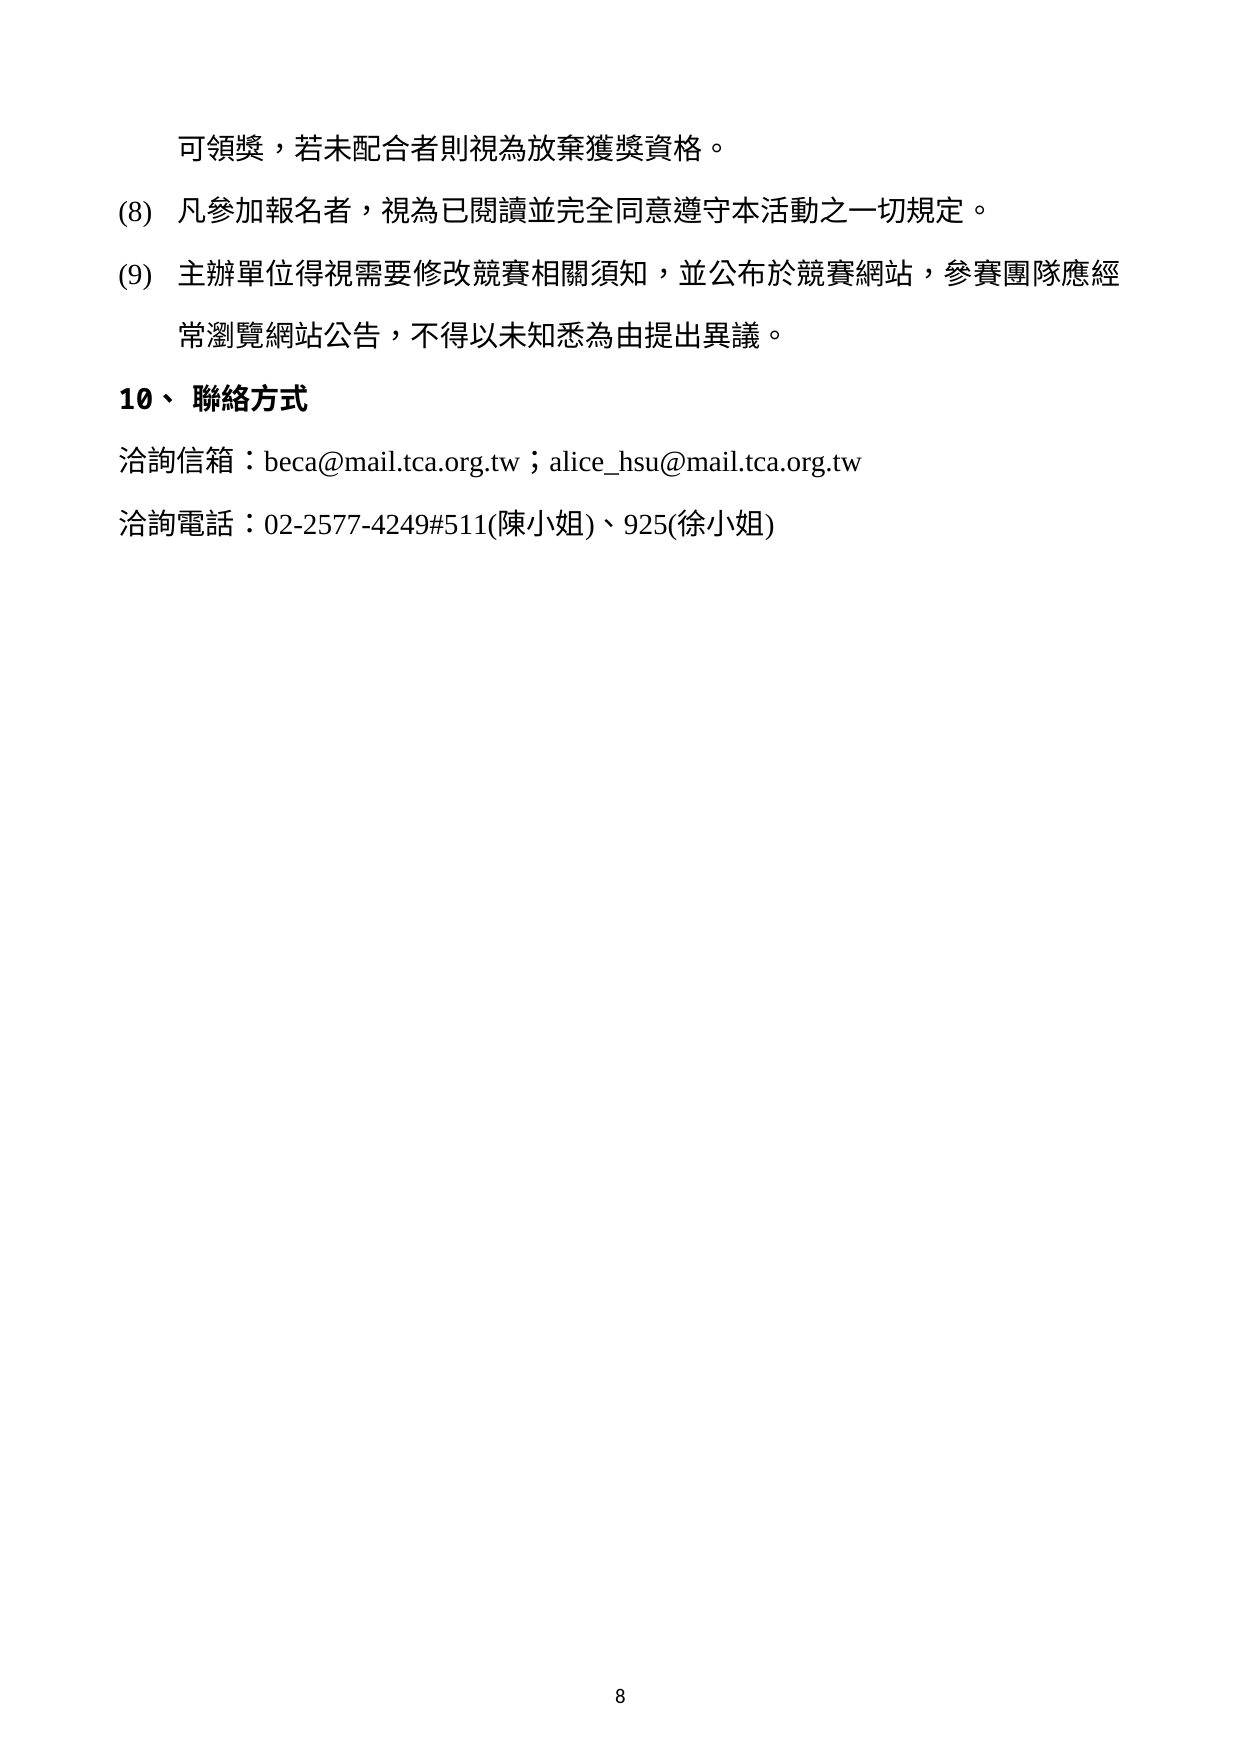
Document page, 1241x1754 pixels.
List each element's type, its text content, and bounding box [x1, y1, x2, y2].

list 主辦單位得視需要修改競賽相關須知，並公布於競賽網站，參賽團隊應經常瀏覽網站公告，不得以未知悉為由提出異議。 [118, 230, 1122, 355]
list 可領獎，若未配合者則視為放棄獲獎資格。 [118, 105, 1122, 167]
text 洽詢信箱：beca@mail.tca.org.tw；alice_hsu@mail.tca.org.tw [118, 417, 1122, 480]
list 凡參加報名者，視為已閱讀並完全同意遵守本活動之一切規定。 [118, 167, 1122, 230]
list 聯絡方式 [118, 355, 1122, 417]
text 洽詢電話：02-2577-4249#511(陳小姐)、925(徐小姐) [118, 480, 1122, 542]
